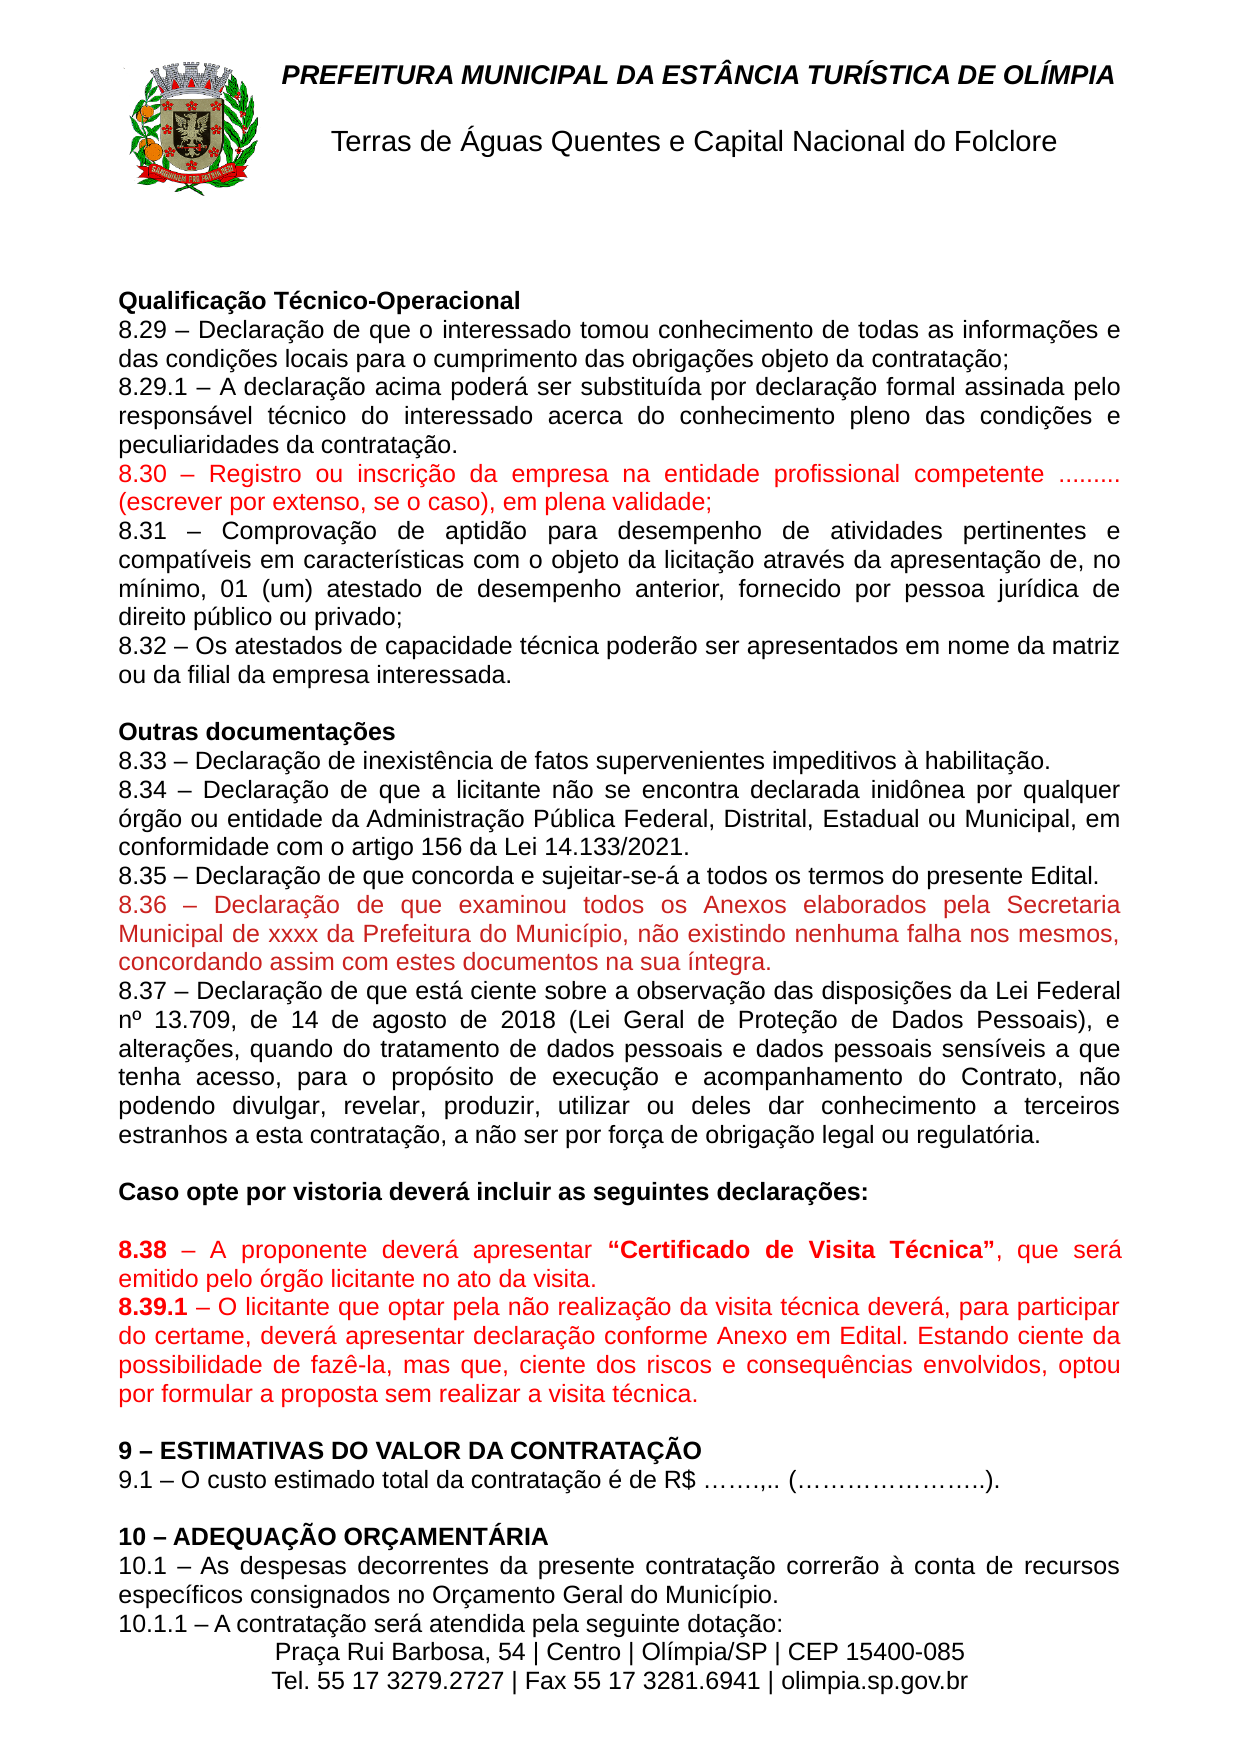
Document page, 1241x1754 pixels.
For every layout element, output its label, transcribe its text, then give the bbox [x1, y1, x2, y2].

list 8.33 – Declaração de inexistência de fatos supervenientes impeditivos à habilitação. [118, 746, 1122, 775]
list 8.37 – Declaração de que está ciente sobre a observação das disposições da Lei Federal nº 13.709, de 14 de agosto de 2018 (Lei Geral de Proteção de Dados Pessoais), e alterações, quando do tratamento de dados pessoais e dados pessoais sensíveis a que tenha acesso, para o propósito de execução e acompanhamento do Contrato, não podendo divulgar, revelar, produzir, utilizar ou deles dar conhecimento a terceiros estranhos a esta contratação, a não ser por força de obrigação legal ou regulatória. [118, 976, 1122, 1148]
list 8.30 – Registro ou inscrição da empresa na entidade profissional competente .........(escrever por extenso, se o caso), em plena validade; [118, 458, 1122, 516]
text Outras documentações [118, 717, 1122, 746]
list 9 – ESTIMATIVAS DO VALOR DA CONTRATAÇÃO [118, 1436, 1122, 1465]
subtitle Qualificação Técnico-Operacional [118, 286, 1122, 315]
list 8.32 – Os atestados de capacidade técnica poderão ser apresentados em nome da matriz ou da filial da empresa interessada. [118, 631, 1122, 688]
list 10.1.1 – A contratação será atendida pela seguinte dotação: [118, 1608, 1122, 1637]
list 8.29 – Declaração de que o interessado tomou conhecimento de todas as informações e das condições locais para o cumprimento das obrigações objeto da contratação; [118, 315, 1122, 372]
list 8.29.1 – A declaração acima poderá ser substituída por declaração formal assinada pelo responsável técnico do interessado acerca do conhecimento pleno das condições e peculiaridades da contratação. [118, 372, 1122, 458]
list 8.36 – Declaração de que examinou todos os Anexos elaborados pela Secretaria Municipal de xxxx da Prefeitura do Município, não existindo nenhuma falha nos mesmos, concordando assim com estes documentos na sua íntegra. [118, 890, 1122, 976]
list 9.1 – O custo estimado total da contratação é de R$ …….,.. (…………………..). [118, 1465, 1122, 1493]
text 8.39.1 – O licitante que optar pela não realização da visita técnica deverá, para participar do certame, deverá apresentar declaração conforme Anexo em Edital. Estando ciente da possibilidade de fazê-la, mas que, ciente dos riscos e consequências envolvidos, optou por formular a proposta sem realizar a visita técnica. [118, 1292, 1122, 1407]
text 10 – ADEQUAÇÃO ORÇAMENTÁRIA [118, 1522, 1122, 1551]
text Caso opte por vistoria deverá incluir as seguintes declarações: [118, 1177, 1122, 1206]
list 10.1 – As despesas decorrentes da presente contratação correrão à conta de recursos específicos consignados no Orçamento Geral do Município. [118, 1551, 1122, 1608]
list 8.35 – Declaração de que concorda e sujeitar-se-á a todos os termos do presente Edital. [118, 861, 1122, 890]
text 8.38 – A proponente deverá apresentar “Certificado de Visita Técnica”, que será emitido pelo órgão licitante no ato da visita. [118, 1235, 1122, 1292]
list 8.31 – Comprovação de aptidão para desempenho de atividades pertinentes e compatíveis em características com o objeto da licitação através da apresentação de, no mínimo, 01 (um) atestado de desempenho anterior, fornecido por pessoa jurídica de direito público ou privado; [118, 516, 1122, 631]
list 8.34 – Declaração de que a licitante não se encontra declarada inidônea por qualquer órgão ou entidade da Administração Pública Federal, Distrital, Estadual ou Municipal, em conformidade com o artigo 156 da Lei 14.133/2021. [118, 775, 1122, 861]
picture [121, 59, 267, 200]
